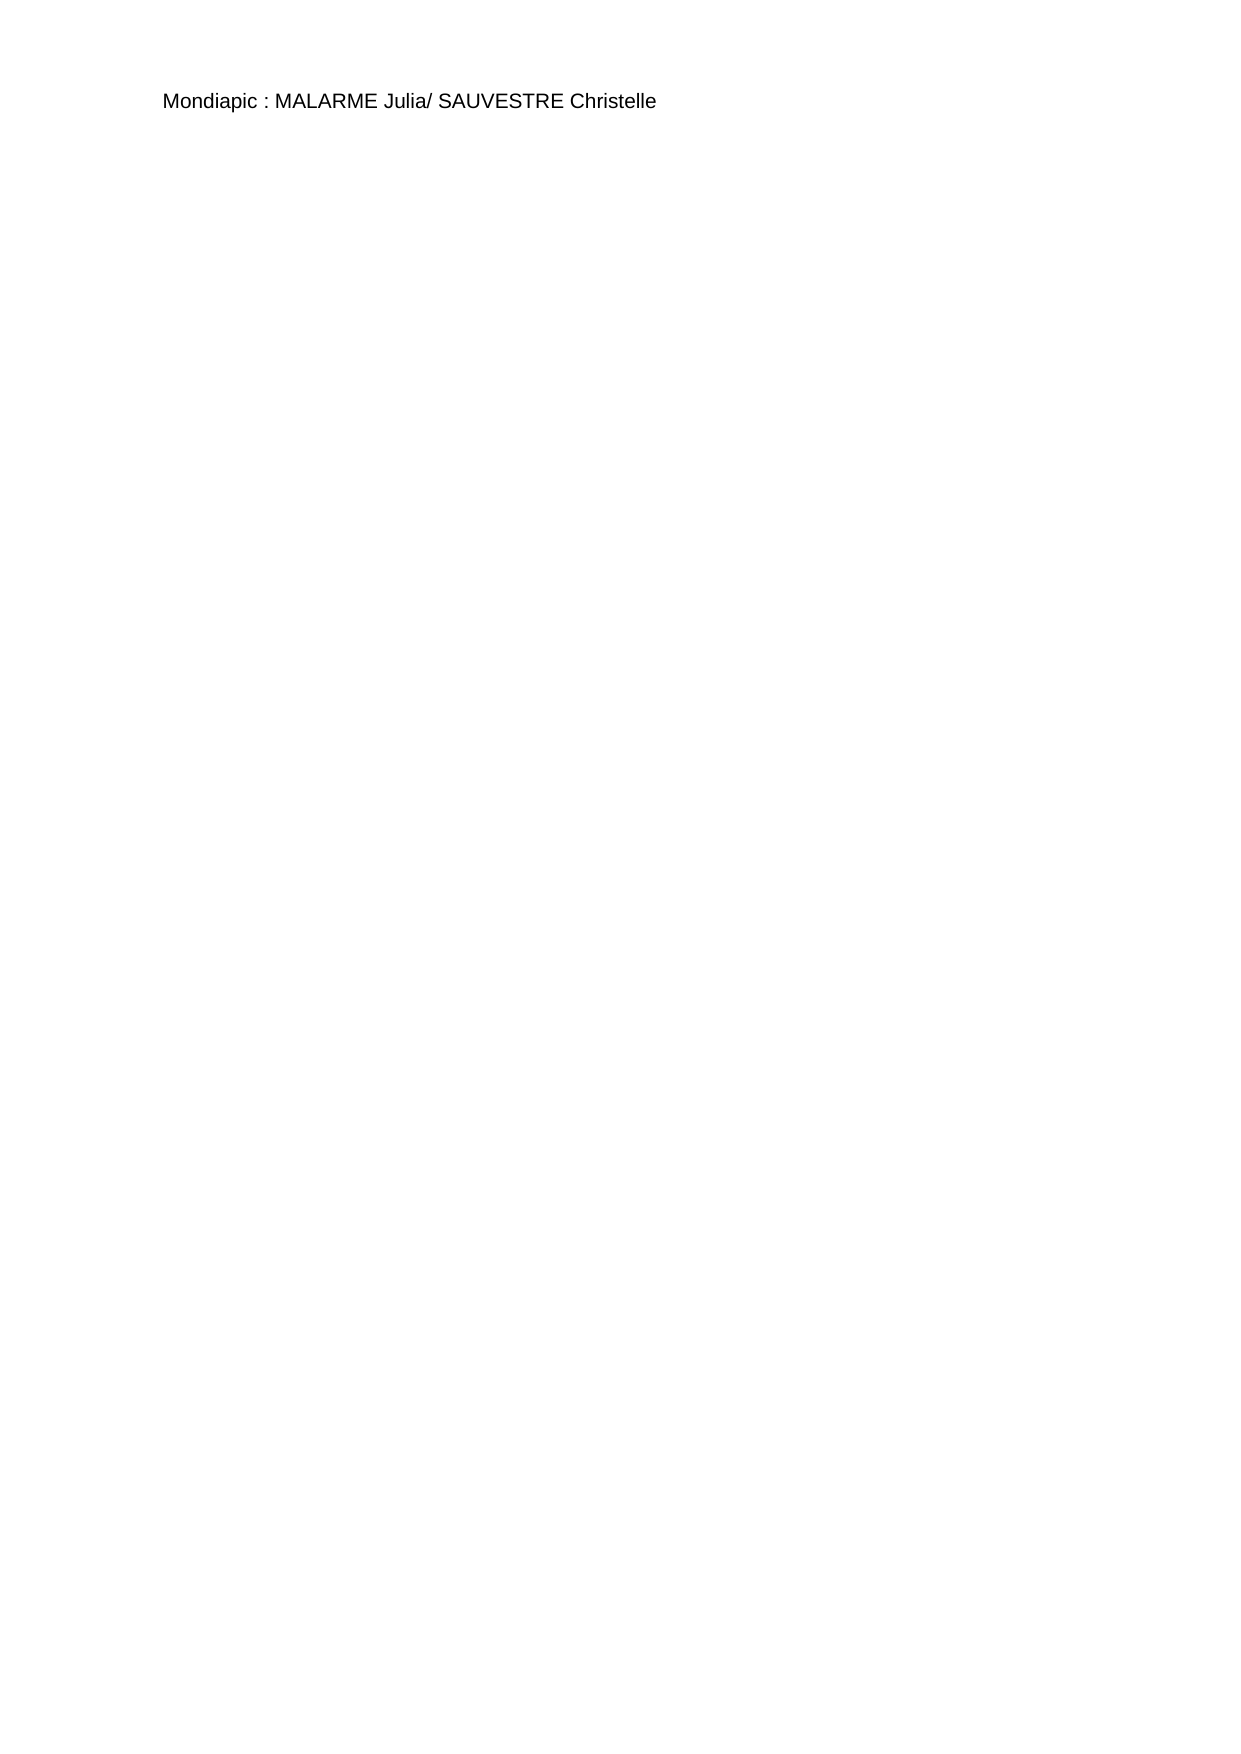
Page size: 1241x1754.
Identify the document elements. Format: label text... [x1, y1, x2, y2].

text Mondiapic : MALARME Julia/ SAUVESTRE Christelle [89, 89, 1196, 113]
